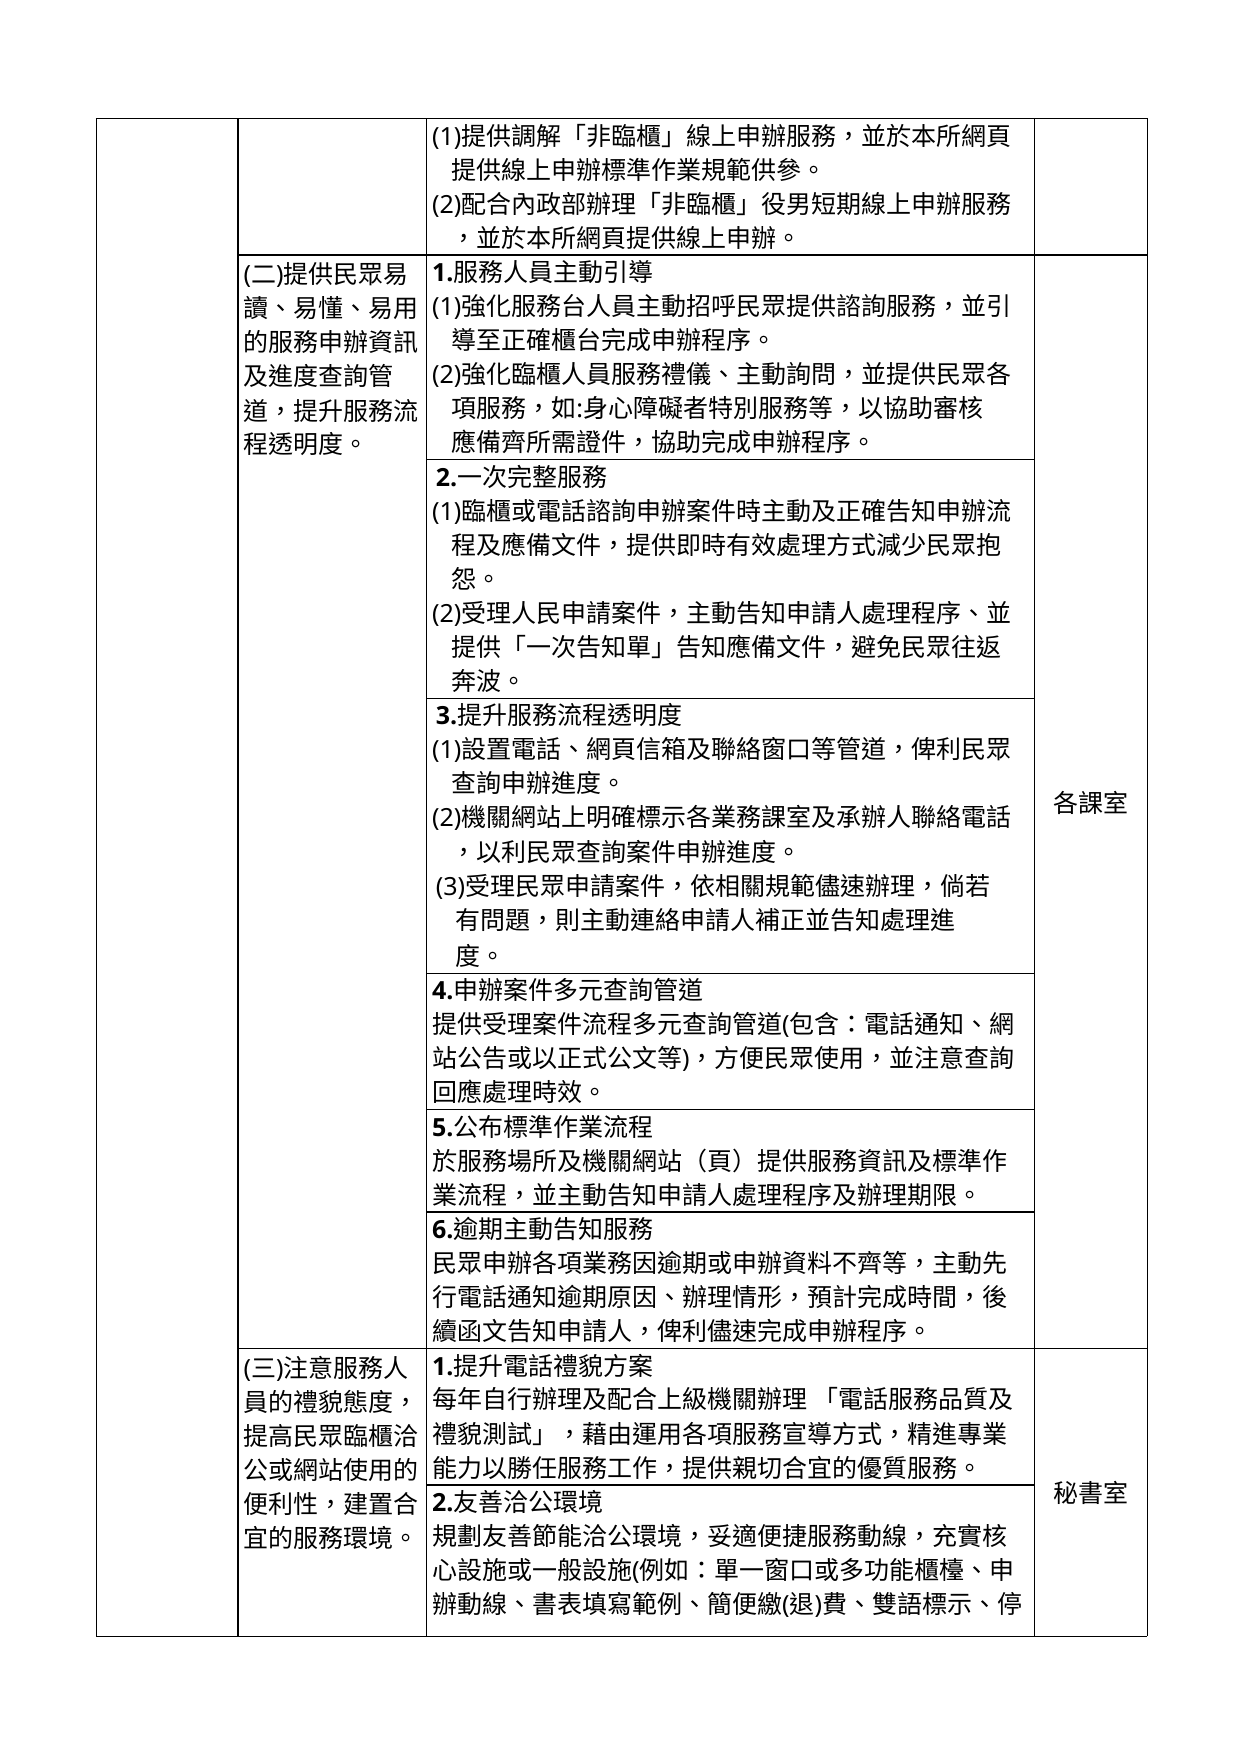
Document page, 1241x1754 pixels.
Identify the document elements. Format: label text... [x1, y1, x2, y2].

table_cell 1.服務人員主動引導 (1)強化服務台人員主動招呼民眾提供諮詢服務，並引 導至正確櫃台完成申辦程序。 (2)強化臨櫃人員服務禮儀、主動詢問，並提供民眾各 項服務，如:身心障礙者特別服務等，以協助審核 應備齊所需證件，協助完成申辦程序。 [427, 256, 1034, 459]
table_cell (三)注意服務人員的禮貌態度，提高民眾臨櫃洽公或網站使用的便利性，建置合宜的服務環境。 [239, 1349, 426, 1636]
table_cell [1035, 119, 1147, 254]
table_cell (1)提供調解「非臨櫃」線上申辦服務，並於本所網頁 提供線上申辦標準作業規範供參。 (2)配合內政部辦理「非臨櫃」役男短期線上申辦服務 ，並於本所網頁提供線上申辦。 [427, 119, 1034, 254]
table_cell 3.提升服務流程透明度 (1)設置電話、網頁信箱及聯絡窗口等管道，俾利民眾 查詢申辦進度。 (2)機關網站上明確標示各業務課室及承辦人聯絡電話 ，以利民眾查詢案件申辦進度。 (3)受理民眾申請案件，依相關規範儘速辦理，倘若 有問題，則主動連絡申請人補正並告知處理進 度。 [427, 699, 1034, 973]
table_cell 各課室 [1035, 256, 1147, 1348]
table_cell 6.逾期主動告知服務 民眾申辦各項業務因逾期或申辦資料不齊等，主動先行電話通知逾期原因、辦理情形，預計完成時間，後續函文告知申請人，俾利儘速完成申辦程序。 [427, 1213, 1034, 1348]
table_cell [239, 119, 426, 254]
table_cell 2.一次完整服務 (1)臨櫃或電話諮詢申辦案件時主動及正確告知申辦流 程及應備文件，提供即時有效處理方式減少民眾抱 怨。 (2)受理人民申請案件，主動告知申請人處理程序、並 提供「一次告知單」告知應備文件，避免民眾往返 奔波。 [427, 460, 1034, 698]
table_cell 5.公布標準作業流程 於服務場所及機關網站（頁）提供服務資訊及標準作業流程，並主動告知申請人處理程序及辦理期限。 [427, 1110, 1034, 1211]
table_cell 2.友善洽公環境 規劃友善節能洽公環境，妥適便捷服務動線，充實核心設施或一般設施(例如：單一窗口或多功能櫃檯、申辦動線、書表填寫範例、簡便繳(退)費、雙語標示、停 [427, 1486, 1034, 1636]
table_cell 1.提升電話禮貌方案 每年自行辦理及配合上級機關辦理 「電話服務品質及禮貌測試」，藉由運用各項服務宣導方式，精進專業能力以勝任服務工作，提供親切合宜的優質服務。 [427, 1349, 1034, 1484]
table_cell [97, 119, 237, 1636]
table_cell (二)提供民眾易讀、易懂、易用的服務申辦資訊及進度查詢管道，提升服務流程透明度。 [239, 256, 426, 1348]
table_cell 秘書室 [1035, 1349, 1147, 1636]
table_cell 4.申辦案件多元查詢管道 提供受理案件流程多元查詢管道(包含：電話通知、網站公告或以正式公文等)，方便民眾使用，並注意查詢回應處理時效。 [427, 974, 1034, 1109]
